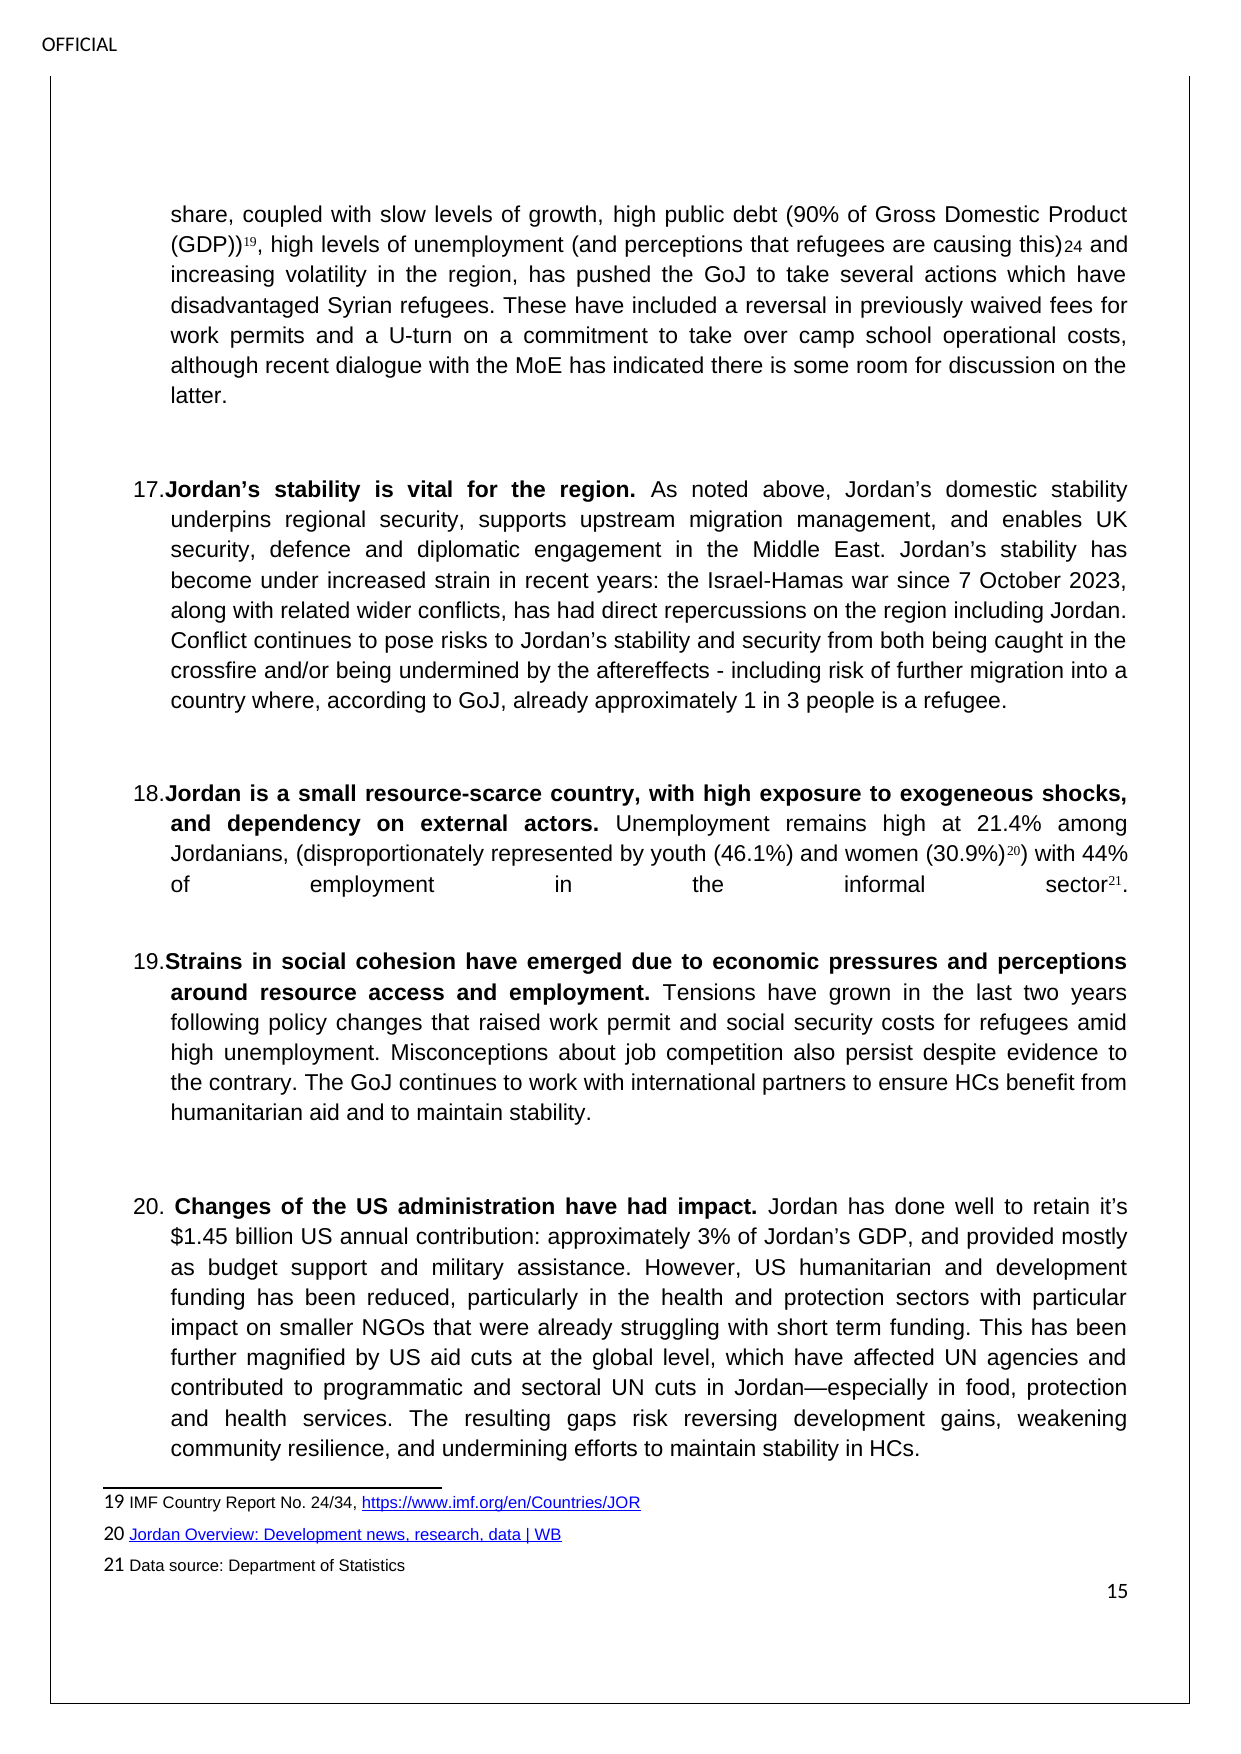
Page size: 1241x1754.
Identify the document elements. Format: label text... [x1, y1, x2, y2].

list IMF Country Report No. 24/34, https://www.imf.org/en/Countries/JOR [103, 1488, 1128, 1514]
list Strains in social cohesion have emerged due to economic pressures and perceptions around resource access and employment. Tensions have grown in the last two years following policy changes that raised work permit and social security costs for refugees amid high unemployment. Misconceptions about job competition also persist despite evidence to the contrary. The GoJ continues to work with international partners to ensure HCs benefit from humanitarian aid and to maintain stability. [133, 948, 1128, 1126]
list Data source: Department of Statistics [103, 1552, 1128, 1577]
list Jordan is a small resource-scarce country, with high exposure to exogeneous shocks, and dependency on external actors. Unemployment remains high at 21.4% among Jordanians, (disproportionately represented by youth (46.1%) and women (30.9%)) with 44% of employment in the informal sector. [133, 780, 1128, 928]
list Jordan’s stability is vital for the region. As noted above, Jordan’s domestic stability underpins regional security, supports upstream migration management, and enables UK security, defence and diplomatic engagement in the Middle East. Jordan’s stability has become under increased strain in recent years: the Israel-Hamas war since 7 October 2023, along with related wider conflicts, has had direct repercussions on the region including Jordan. Conflict continues to pose risks to Jordan’s stability and security from both being caught in the crossfire and/or being undermined by the aftereffects - including risk of further migration into a country where, according to GoJ, already approximately 1 in 3 people is a refugee. [133, 476, 1128, 714]
list Jordan Overview: Development news, research, data | WB [103, 1520, 1128, 1545]
list Changes of the US administration have had impact. Jordan has done well to retain it’s $1.45 billion US annual contribution: approximately 3% of Jordan’s GDP, and provided mostly as budget support and military assistance. However, US humanitarian and development funding has been reduced, particularly in the health and protection sectors with particular impact on smaller NGOs that were already struggling with short term funding. This has been further magnified by US aid cuts at the global level, which have affected UN agencies and contributed to programmatic and sectoral UN cuts in Jordan—especially in food, protection and health services. The resulting gaps risk reversing development gains, weakening community resilience, and undermining efforts to maintain stability in HCs. [133, 1193, 1128, 1461]
list share, coupled with slow levels of growth, high public debt (90% of Gross Domestic Product (GDP)), high levels of unemployment (and perceptions that refugees are causing this)24 and increasing volatility in the region, has pushed the GoJ to take several actions which have disadvantaged Syrian refugees. These have included a reversal in previously waived fees for work permits and a U-turn on a commitment to take over camp school operational costs, although recent dialogue with the MoE has indicated there is some room for discussion on the latter. [133, 201, 1128, 409]
